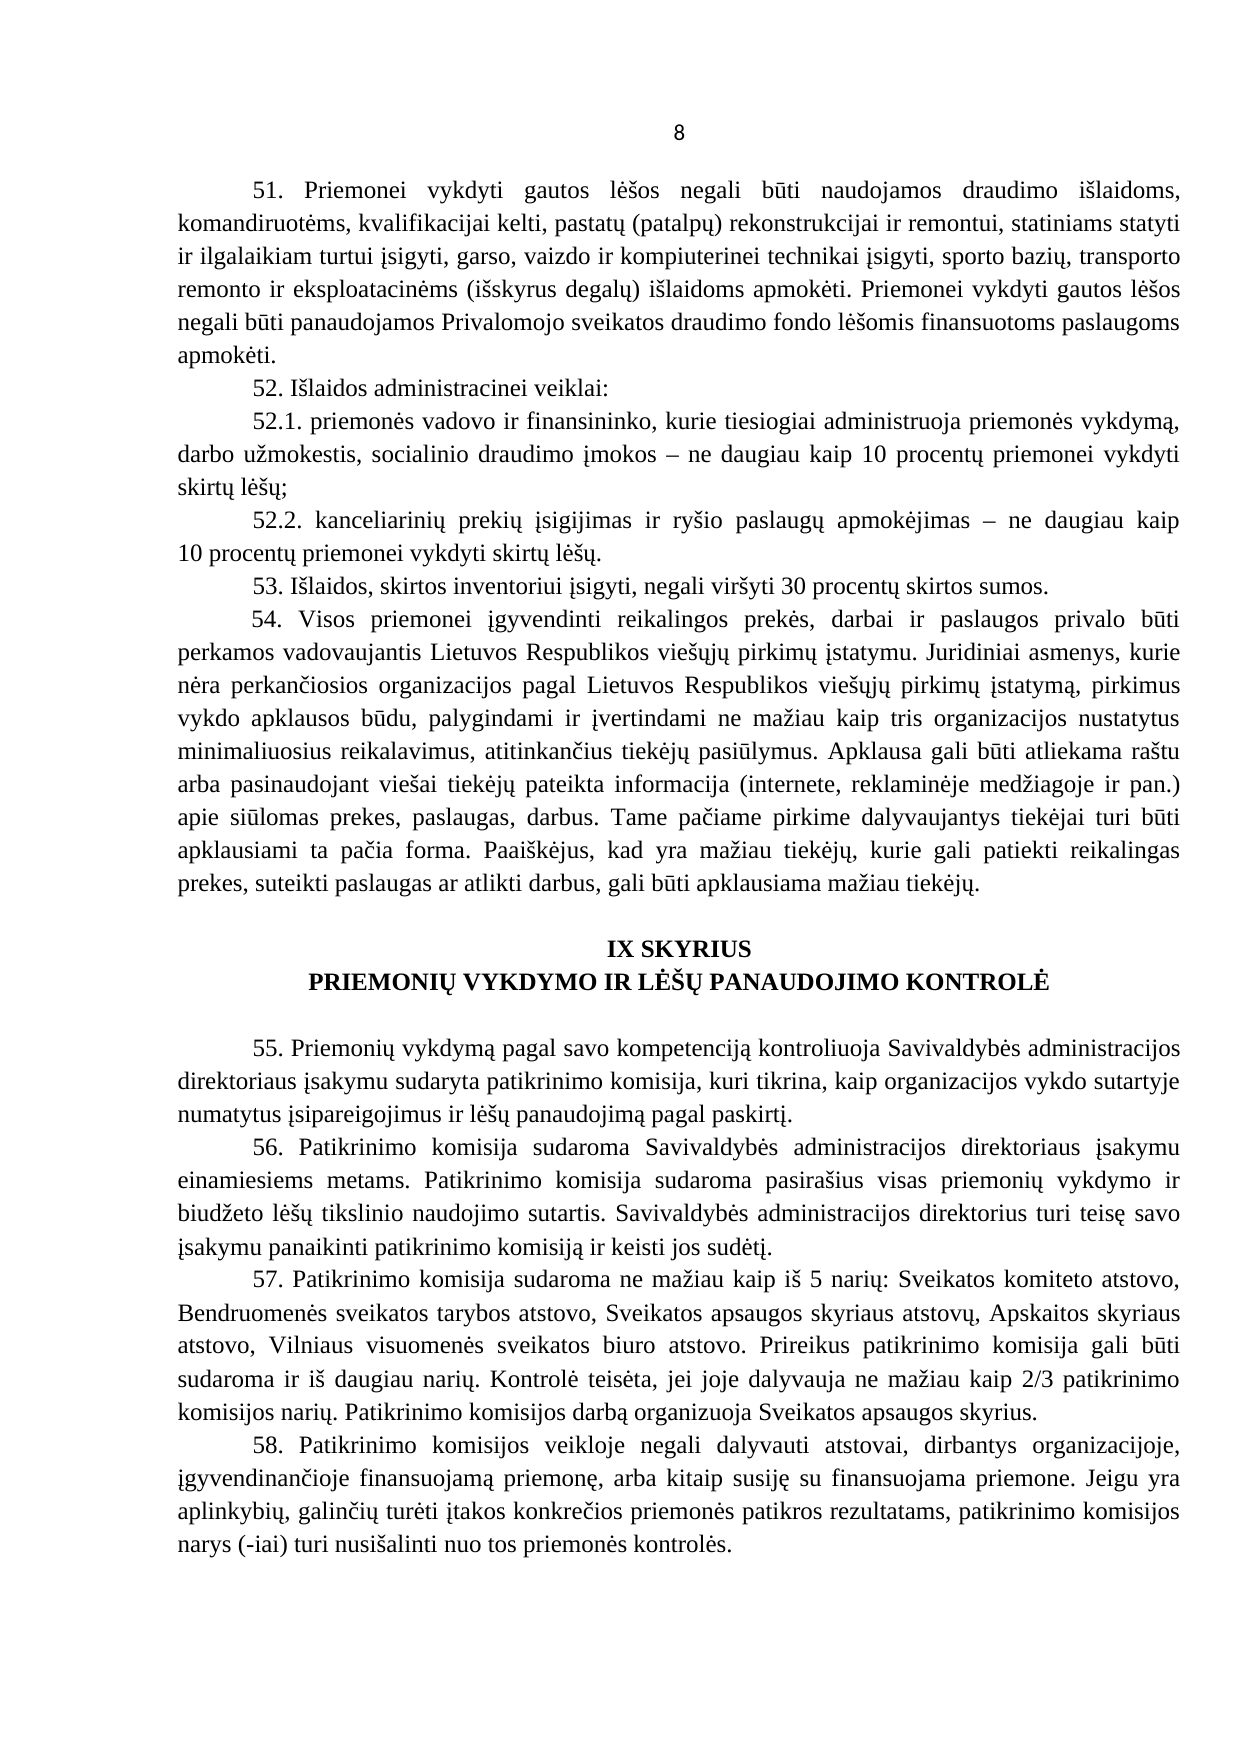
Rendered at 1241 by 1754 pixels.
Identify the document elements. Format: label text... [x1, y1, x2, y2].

text 52.1. priemonės vadovo ir finansininko, kurie tiesiogiai administruoja priemonės vykdymą, darbo užmokestis, socialinio draudimo įmokos – ne daugiau kaip 10 procentų priemonei vykdyti skirtų lėšų; [177, 406, 1181, 501]
text PRIEMONIŲ VYKDYMO IR LĖŠŲ PANAUDOJIMO KONTROLĖ [177, 967, 1181, 996]
text 54. Visos priemonei įgyvendinti reikalingos prekės, darbai ir paslaugos privalo būti perkamos vadovaujantis Lietuvos Respublikos viešųjų pirkimų įstatymu. Juridiniai asmenys, kurie nėra perkančiosios organizacijos pagal Lietuvos Respublikos viešųjų pirkimų įstatymą, pirkimus vykdo apklausos būdu, palygindami ir įvertindami ne mažiau kaip tris organizacijos nustatytus minimaliuosius reikalavimus, atitinkančius tiekėjų pasiūlymus. Apklausa gali būti atliekama raštu arba pasinaudojant viešai tiekėjų pateikta informacija (internete, reklaminėje medžiagoje ir pan.) apie siūlomas prekes, paslaugas, darbus. Tame pačiame pirkime dalyvaujantys tiekėjai turi būti apklausiami ta pačia forma. Paaiškėjus, kad yra mažiau tiekėjų, kurie gali patiekti reikalingas prekes, suteikti paslaugas ar atlikti darbus, gali būti apklausiama mažiau tiekėjų. [177, 604, 1181, 897]
text 56. Patikrinimo komisija sudaroma Savivaldybės administracijos direktoriaus įsakymu einamiesiems metams. Patikrinimo komisija sudaroma pasirašius visas priemonių vykdymo ir biudžeto lėšų tikslinio naudojimo sutartis. Savivaldybės administracijos direktorius turi teisę savo įsakymu panaikinti patikrinimo komisiją ir keisti jos sudėtį. [177, 1132, 1181, 1260]
text 51. Priemonei vykdyti gautos lėšos negali būti naudojamos draudimo išlaidoms, komandiruotėms, kvalifikacijai kelti, pastatų (patalpų) rekonstrukcijai ir remontui, statiniams statyti ir ilgalaikiam turtui įsigyti, garso, vaizdo ir kompiuterinei technikai įsigyti, sporto bazių, transporto remonto ir eksploatacinėms (išskyrus degalų) išlaidoms apmokėti. Priemonei vykdyti gautos lėšos negali būti panaudojamos Privalomojo sveikatos draudimo fondo lėšomis finansuotoms paslaugoms apmokėti. [177, 175, 1181, 369]
text 53. Išlaidos, skirtos inventoriui įsigyti, negali viršyti 30 procentų skirtos sumos. [177, 571, 1181, 600]
text 52. Išlaidos administracinei veiklai: [177, 373, 1181, 402]
text IX SKYRIUS [177, 934, 1181, 963]
text 57. Patikrinimo komisija sudaroma ne mažiau kaip iš 5 narių: Sveikatos komiteto atstovo, Bendruomenės sveikatos tarybos atstovo, Sveikatos apsaugos skyriaus atstovų, Apskaitos skyriaus atstovo, Vilniaus visuomenės sveikatos biuro atstovo. Prireikus patikrinimo komisija gali būti sudaroma ir iš daugiau narių. Kontrolė teisėta, jei joje dalyvauja ne mažiau kaip 2/3 patikrinimo komisijos narių. Patikrinimo komisijos darbą organizuoja Sveikatos apsaugos skyrius. [177, 1264, 1181, 1425]
text 55. Priemonių vykdymą pagal savo kompetenciją kontroliuoja Savivaldybės administracijos direktoriaus įsakymu sudaryta patikrinimo komisija, kuri tikrina, kaip organizacijos vykdo sutartyje numatytus įsipareigojimus ir lėšų panaudojimą pagal paskirtį. [177, 1033, 1181, 1128]
text 52.2. kanceliarinių prekių įsigijimas ir ryšio paslaugų apmokėjimas – ne daugiau kaip 10 procentų priemonei vykdyti skirtų lėšų. [177, 505, 1181, 567]
text 58. Patikrinimo komisijos veikloje negali dalyvauti atstovai, dirbantys organizacijoje, įgyvendinančioje finansuojamą priemonę, arba kitaip susiję su finansuojama priemone. Jeigu yra aplinkybių, galinčių turėti įtakos konkrečios priemonės patikros rezultatams, patikrinimo komisijos narys (-iai) turi nusišalinti nuo tos priemonės kontrolės. [177, 1430, 1181, 1557]
